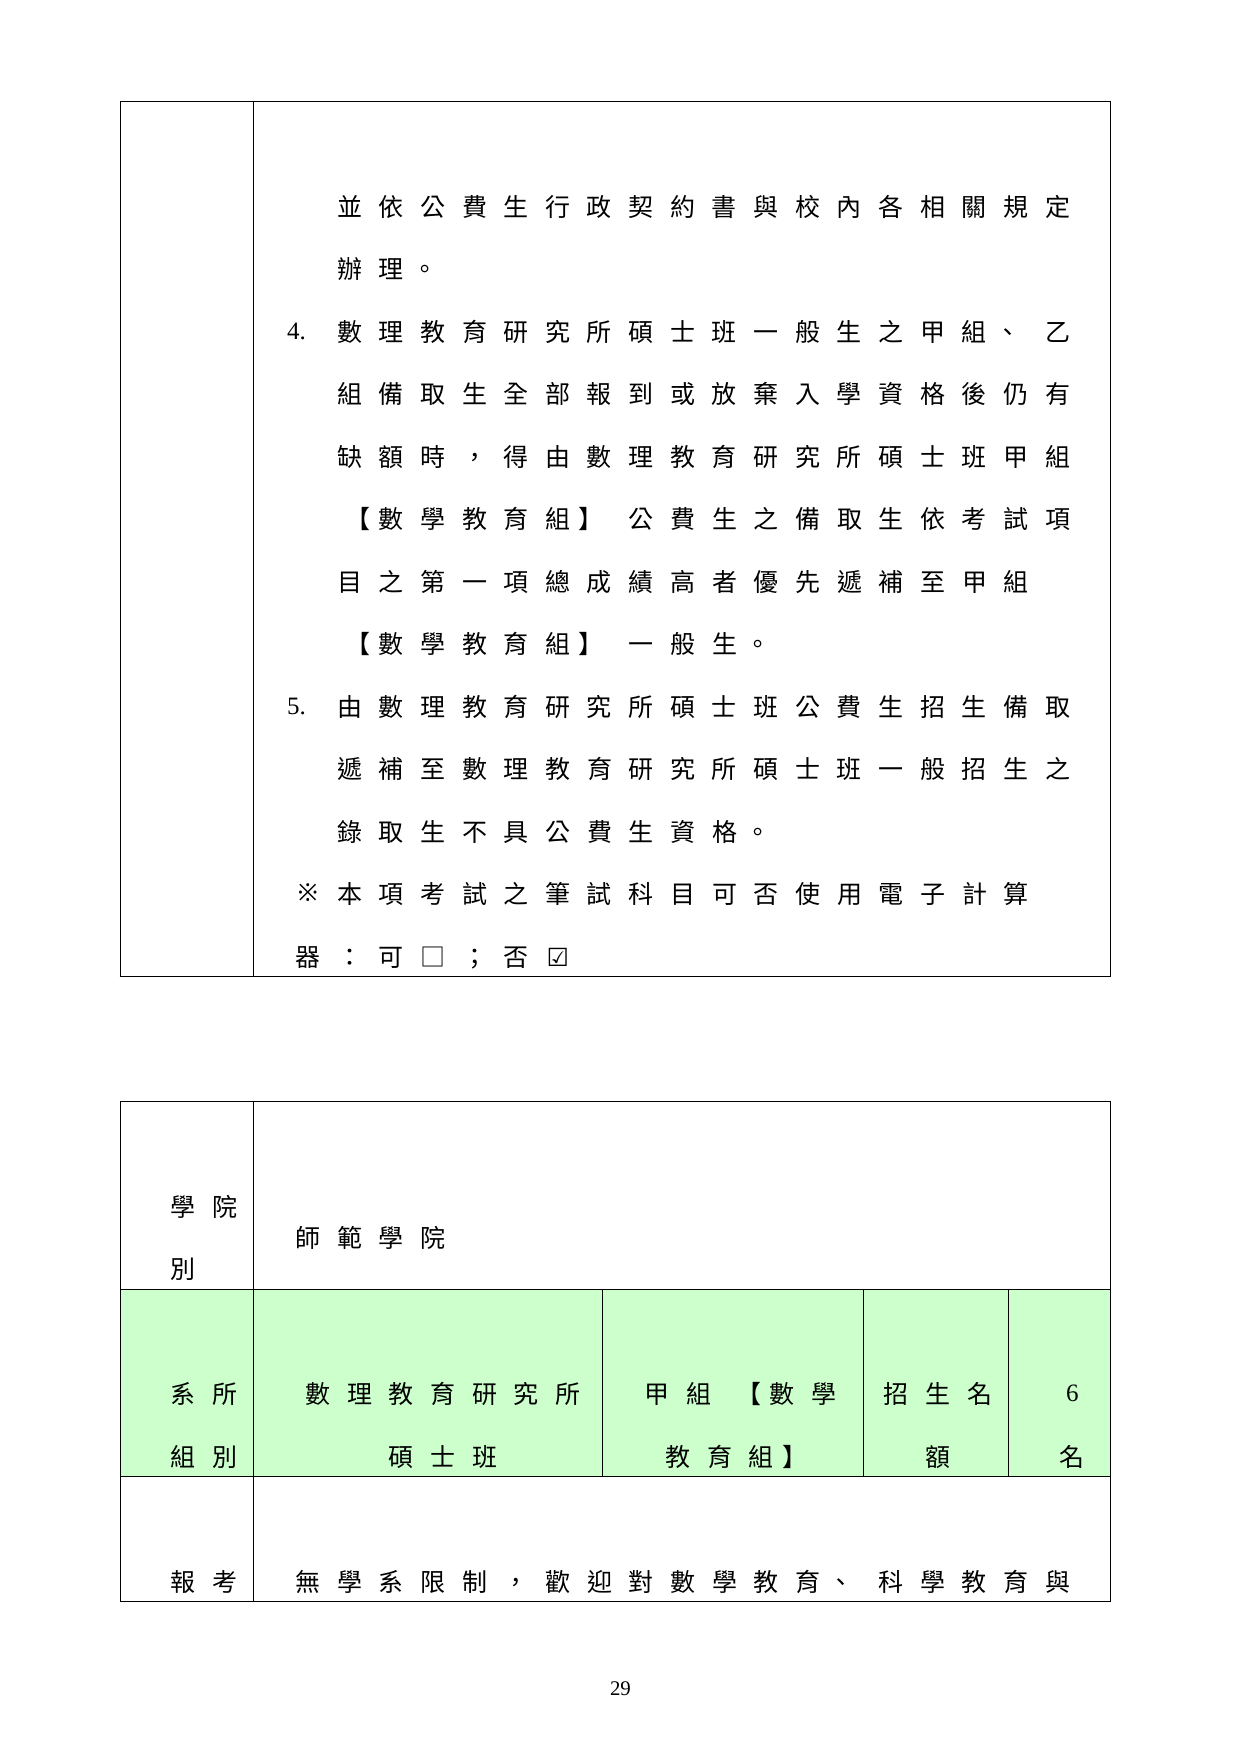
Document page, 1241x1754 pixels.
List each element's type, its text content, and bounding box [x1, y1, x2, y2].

table_cell 報考 [121, 1477, 253, 1601]
table_header 師範學院 [254, 1102, 1110, 1289]
table_cell 6名 [1009, 1290, 1110, 1476]
table_cell [121, 851, 253, 976]
table_cell 甲組【數學教育組】 [603, 1290, 863, 1476]
table_cell [121, 102, 253, 851]
table_cell 數理教育研究所碩士班 [254, 1290, 602, 1476]
table_cell 並依公費生行政契約書與校內各相關規定辦理。 數理教育研究所碩士班一般生之甲組、乙組備取生全部報到或放棄入學資格後仍有缺額時，得由數理教育研究所碩士班甲組【數學教育組】公費生之備取生依考試項目之第一項總成績高者優先遞補至甲組【數學教育組】一般生。 由數理教育研究所碩士班公費生招生備取遞補至數理教育研究所碩士班一般招生之錄取生不具公費生資格。 [254, 102, 1110, 851]
table_cell 無學系限制，歡迎對數學教育、科學教育與 [254, 1477, 1110, 1601]
table_cell 招生名額 [864, 1290, 1008, 1476]
table_cell 系所組別 [121, 1290, 253, 1476]
table_cell ※本項考試之筆試科目可否使用電子計算器：可□；否☑ [254, 851, 1110, 976]
table_header 學院別 [121, 1102, 253, 1289]
